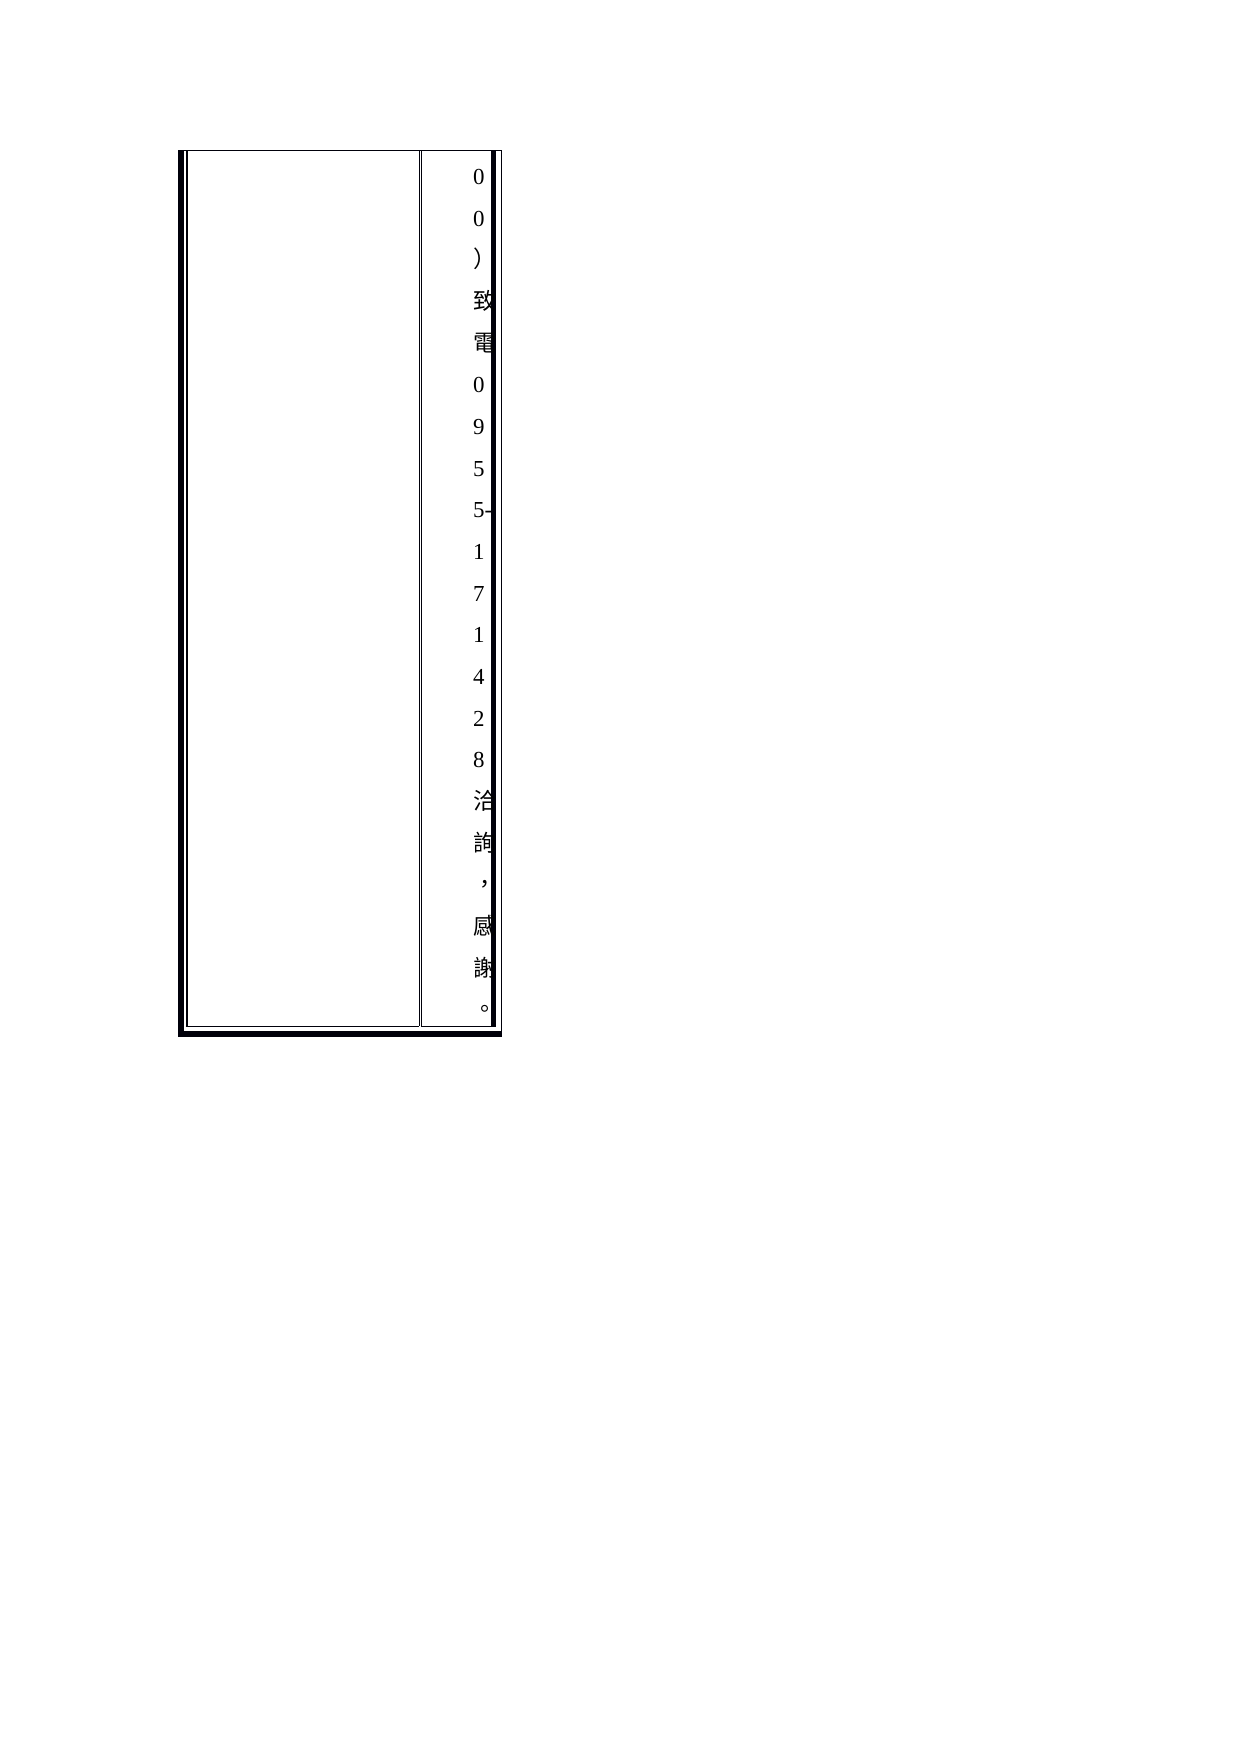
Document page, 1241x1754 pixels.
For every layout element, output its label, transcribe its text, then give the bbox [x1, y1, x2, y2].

table_cell 111年8月20日報名截止，111年8月25日正式公告於桃園市文化局官方網站，請以收到「報名成功」通知為主。 線上與會者，線上會議連結將於會前另行以電子郵件方式通知。 實體與會者，請全程配戴口罩，會場內不得飲食。 如有任何報名問題，歡迎來信zhehong10010@gmail.com詢問，或於平日上班時間（10:00-17:00）致電0955-171428洽詢，感謝。 [422, 151, 491, 1026]
table_cell [188, 151, 419, 1026]
